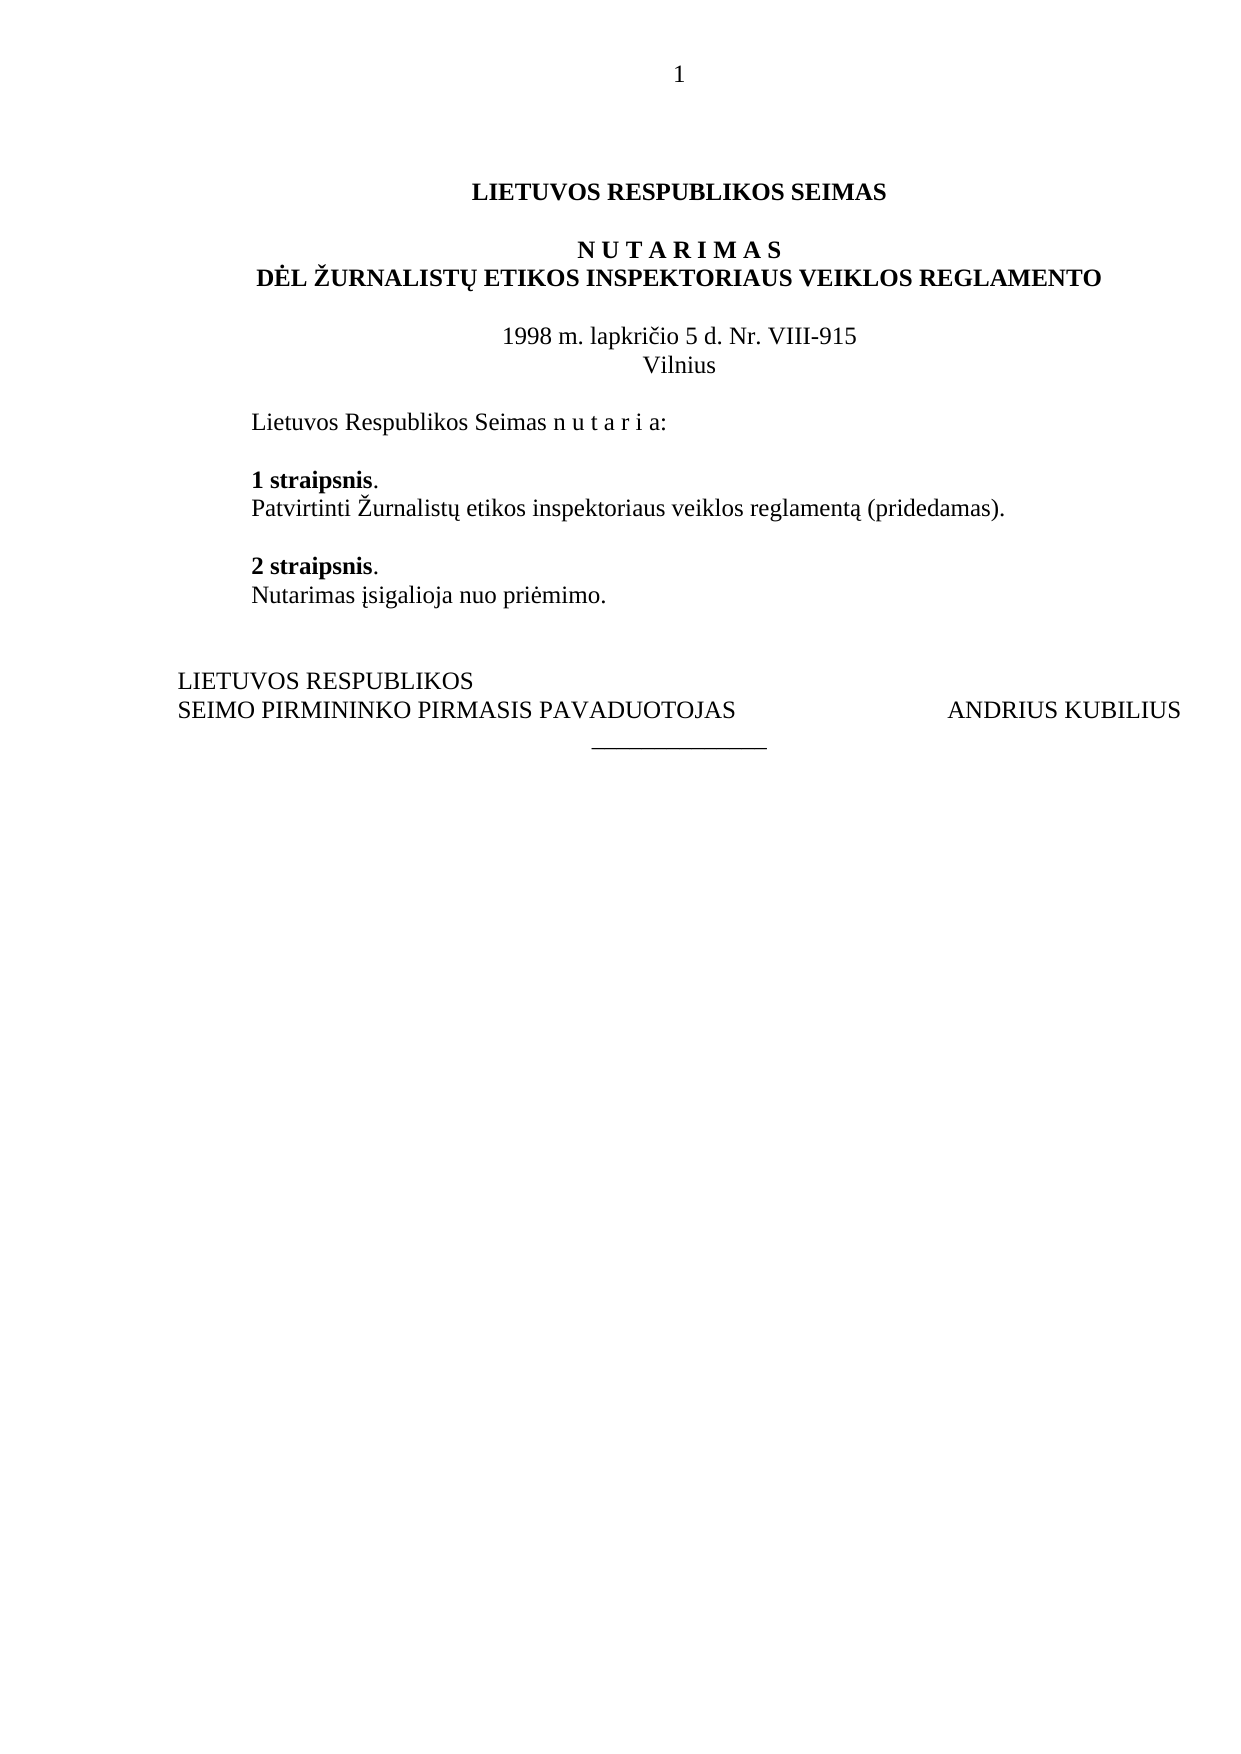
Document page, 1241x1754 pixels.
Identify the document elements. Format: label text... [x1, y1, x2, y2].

text 1 straipsnis. [177, 465, 1181, 493]
text Lietuvos Respublikos Seimas nutaria: [177, 407, 1181, 436]
text Vilnius [177, 350, 1181, 378]
text N U T A R I M A S [177, 235, 1181, 263]
text ______________ [177, 723, 1181, 752]
text SEIMO PIRMININKO PIRMASIS PAVADUOTOJAS ANDRIUS KUBILIUS [177, 695, 1181, 723]
text DĖL ŽURNALISTŲ ETIKOS INSPEKTORIAUS VEIKLOS REGLAMENTO [177, 263, 1181, 292]
text 1998 m. lapkričio 5 d. Nr. VIII-915 [177, 321, 1181, 350]
text 2 straipsnis. [177, 551, 1181, 580]
text Patvirtinti Žurnalistų etikos inspektoriaus veiklos reglamentą (pridedamas). [177, 493, 1181, 522]
text LIETUVOS RESPUBLIKOS SEIMAS [177, 177, 1181, 206]
text LIETUVOS RESPUBLIKOS [177, 666, 1181, 695]
text Nutarimas įsigalioja nuo priėmimo. [177, 580, 1181, 608]
